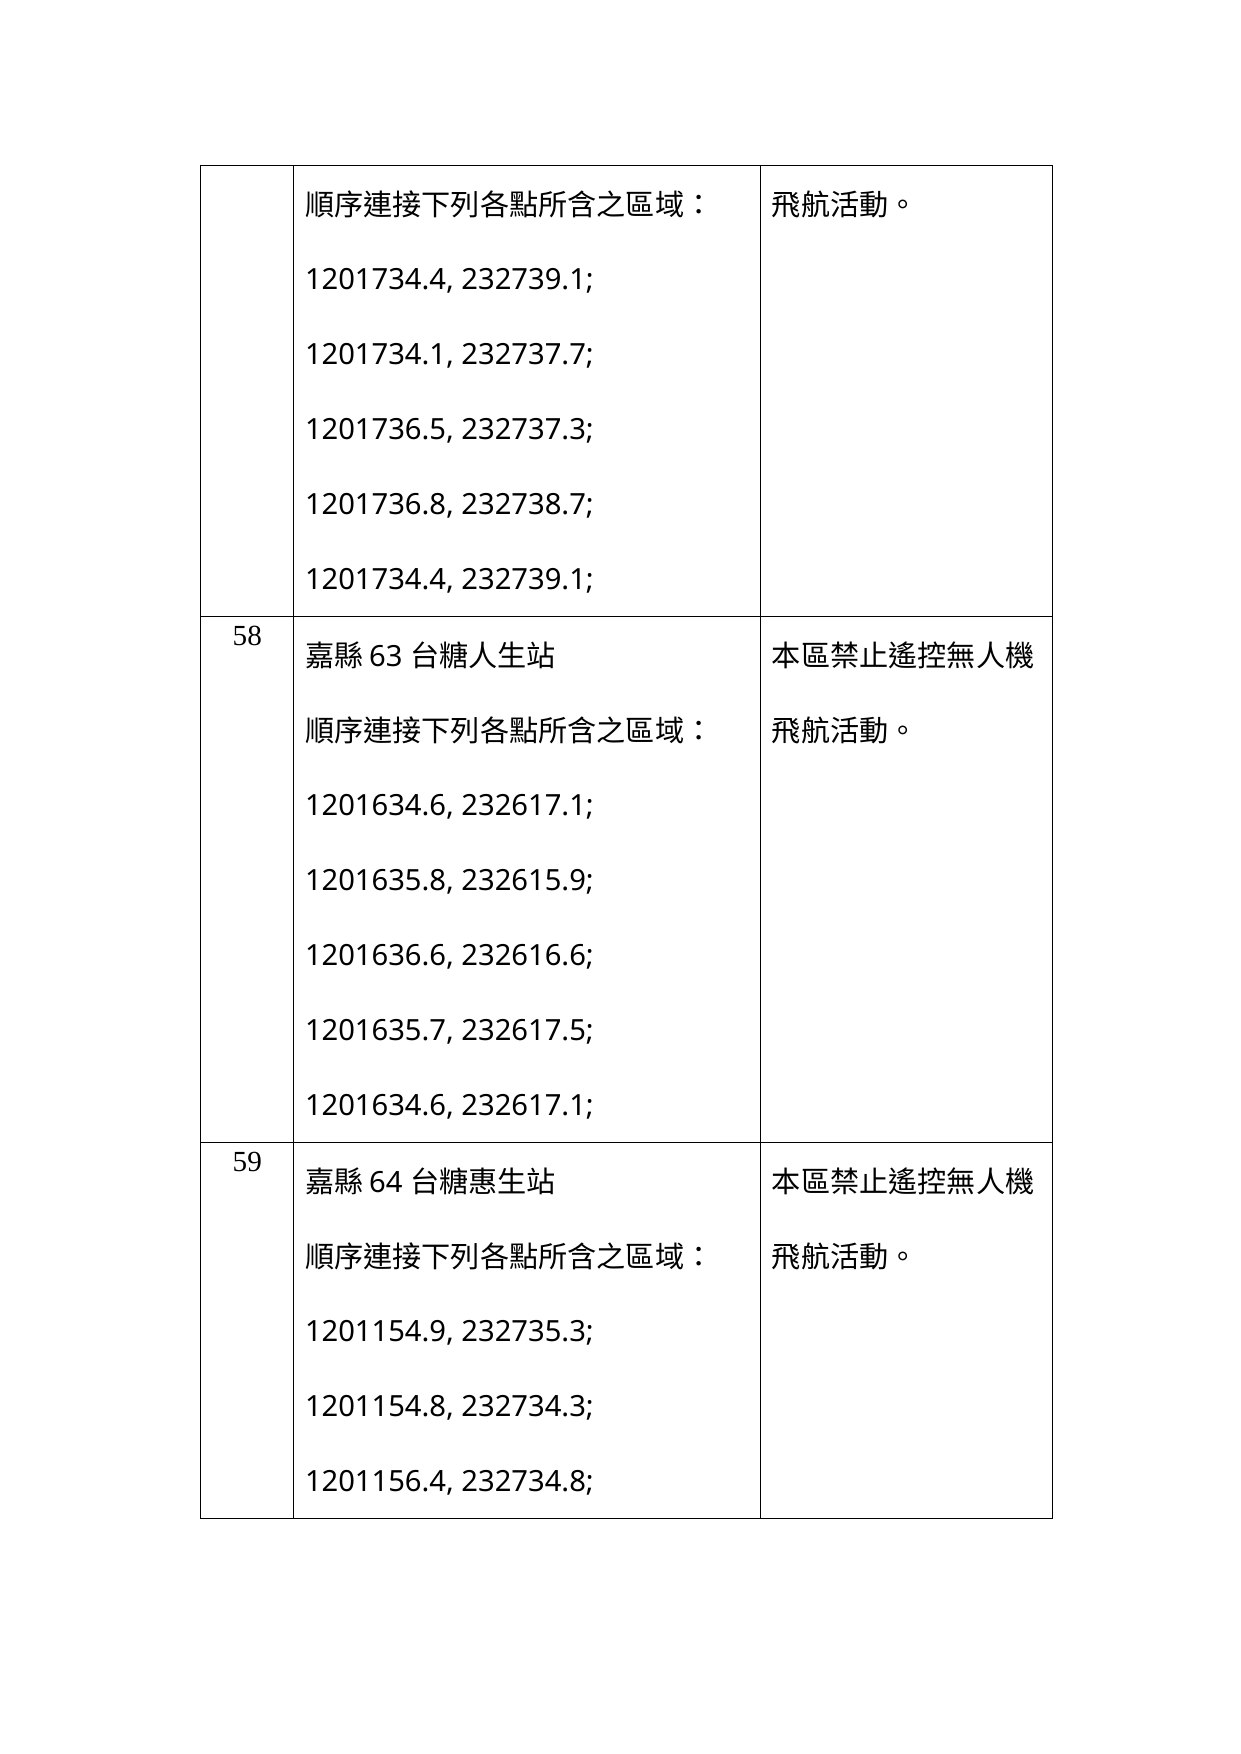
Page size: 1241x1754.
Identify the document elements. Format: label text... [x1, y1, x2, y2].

table_cell 順序連接下列各點所含之區域： 1201734.4, 232739.1; 1201734.1, 232737.7; 1201736.5, 232737.3; 1201736.8, 232738.7; 1201734.4, 232739.1; [294, 166, 760, 616]
table_cell 59 [201, 1143, 293, 1518]
table_cell 本區禁止遙控無人機飛航活動。 [761, 1143, 1052, 1518]
table_cell 本區禁止遙控無人機飛航活動。 [761, 617, 1052, 1142]
table_cell 飛航活動。 [761, 166, 1052, 616]
table_cell 58 [201, 617, 293, 1142]
table_cell 嘉縣63 台糖人生站 順序連接下列各點所含之區域： 1201634.6, 232617.1; 1201635.8, 232615.9; 1201636.6, 232616.6; 1201635.7, 232617.5; 1201634.6, 232617.1; [294, 617, 760, 1142]
table_cell [201, 166, 293, 616]
table_cell 嘉縣64 台糖惠生站 順序連接下列各點所含之區域： 1201154.9, 232735.3; 1201154.8, 232734.3; 1201156.4, 232734.8; [294, 1143, 760, 1518]
